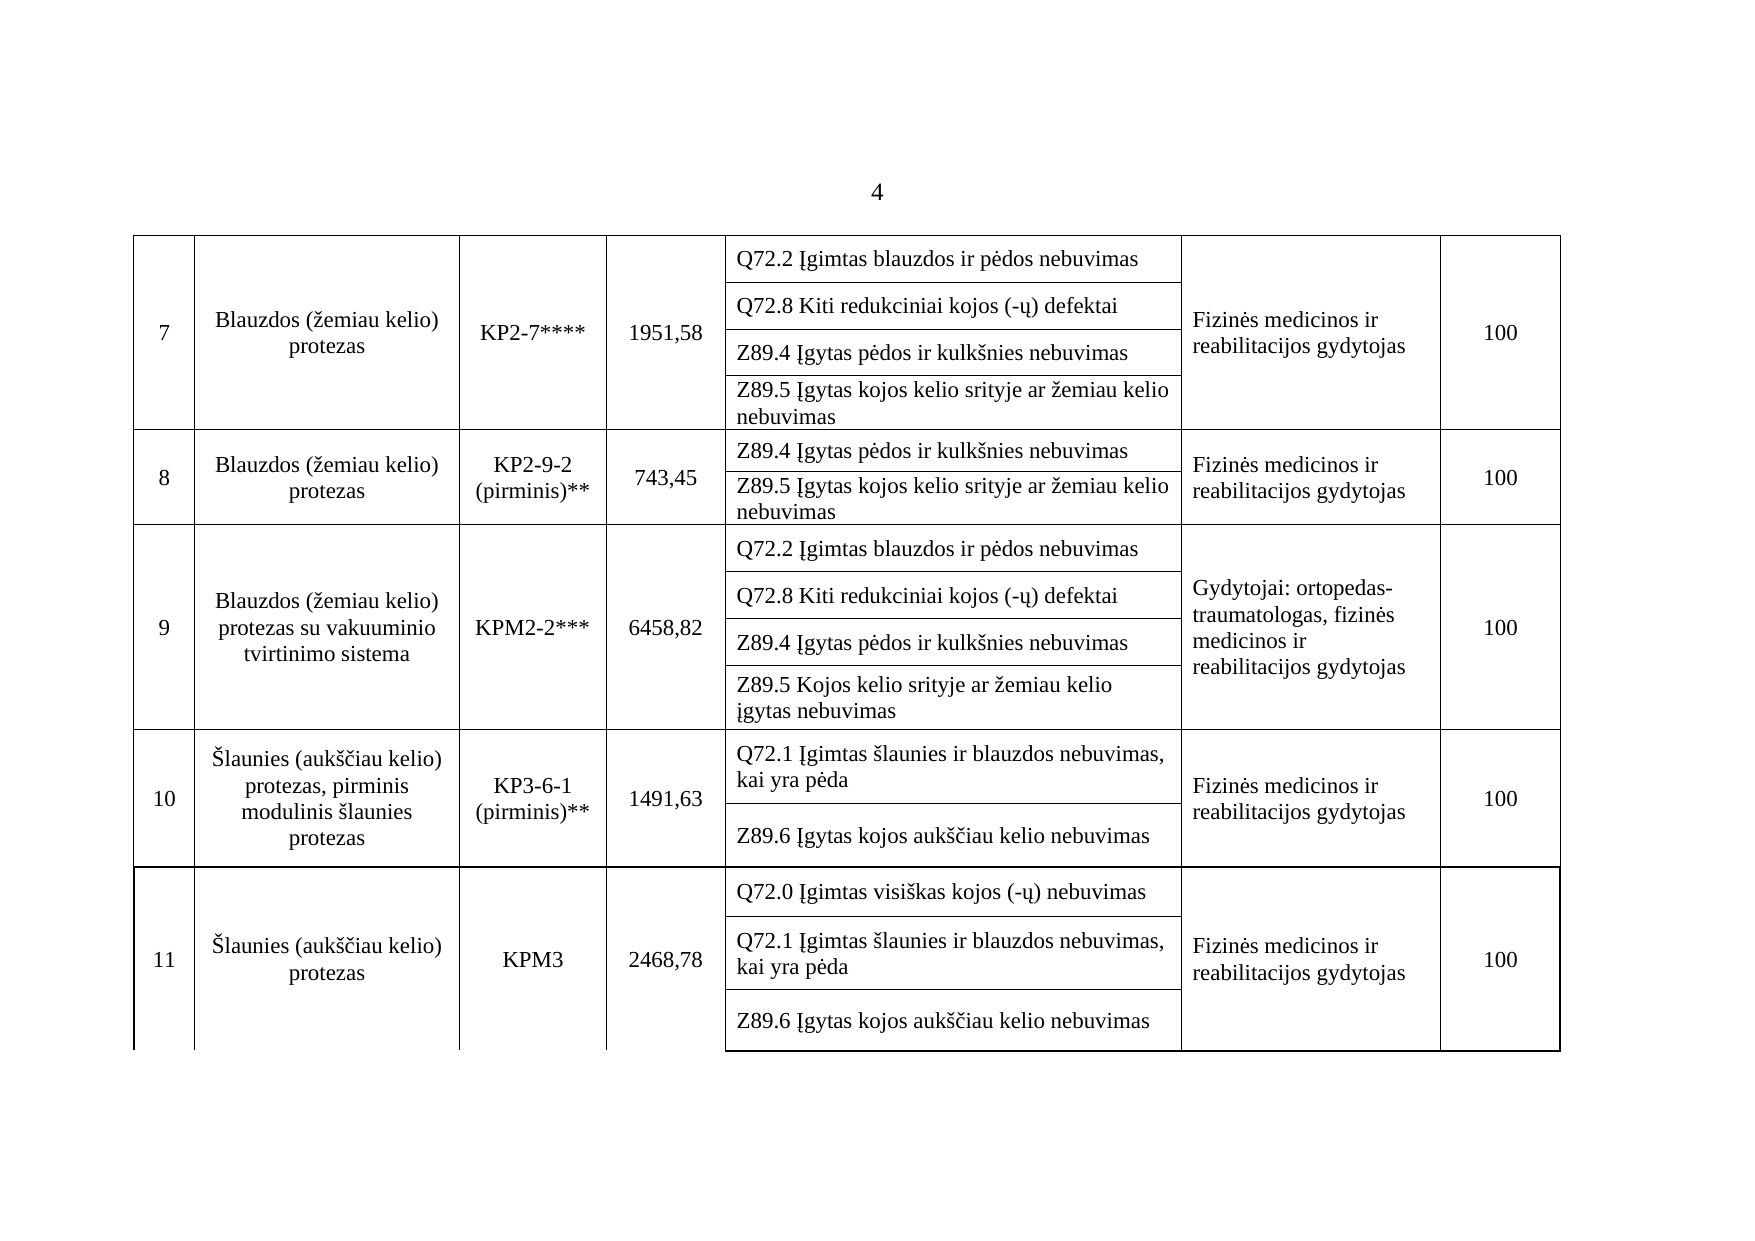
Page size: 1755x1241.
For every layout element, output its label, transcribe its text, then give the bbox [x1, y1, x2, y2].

table_cell [1602, 989, 1621, 1050]
table_cell KPM3 [460, 868, 606, 1050]
table_cell Q72.8 Kiti redukciniai kojos (-ų) defektai [726, 283, 1181, 328]
table_cell [1569, 524, 1575, 571]
table_cell Z89.6 Įgytas kojos aukščiau kelio nebuvimas [726, 990, 1181, 1050]
table_cell [129, 665, 133, 729]
table_cell 2468,78 [607, 868, 725, 1050]
table_cell Blauzdos (žemiau kelio) protezas su vakuuminio tvirtinimo sistema [195, 525, 459, 729]
table_cell [129, 989, 133, 1050]
table_cell [1569, 618, 1575, 665]
table_cell 100 [1441, 868, 1559, 1050]
table_cell Z89.5 Kojos kelio srityje ar žemiau kelio įgytas nebuvimas [726, 666, 1181, 729]
table_cell Fizinės medicinos ir reabilitacijos gydytojas [1182, 730, 1440, 866]
table_cell [1569, 803, 1575, 866]
table_cell Fizinės medicinos ir reabilitacijos gydytojas [1182, 430, 1440, 524]
table_cell 9 [134, 525, 194, 729]
table_cell [1602, 571, 1621, 618]
table_cell [1565, 429, 1569, 471]
table_cell 1951,58 [607, 236, 725, 429]
table_cell [129, 803, 133, 866]
table_cell 100 [1441, 236, 1560, 429]
table_cell [1569, 471, 1575, 524]
table_cell [1569, 282, 1575, 328]
table_cell Z89.6 Įgytas kojos aukščiau kelio nebuvimas [726, 804, 1181, 866]
table_cell Q72.0 Įgimtas visiškas kojos (-ų) nebuvimas [726, 868, 1181, 916]
table_cell [1575, 618, 1602, 665]
table_cell KPM2-2*** [460, 525, 606, 729]
table_cell [1565, 524, 1569, 571]
table_cell [1575, 375, 1602, 429]
table_cell [129, 329, 133, 375]
table_cell Gydytojai: ortopedas-traumatologas, fizinės medicinos ir reabilitacijos gydytojas [1182, 525, 1440, 729]
table_cell [1602, 729, 1621, 802]
table_cell Q72.1 Įgimtas šlaunies ir blauzdos nebuvimas, kai yra pėda [726, 917, 1181, 988]
table_cell [1602, 329, 1621, 375]
table_cell KP2-7**** [460, 236, 606, 429]
table_cell Fizinės medicinos ir reabilitacijos gydytojas [1182, 868, 1440, 1050]
table_cell 11 [135, 868, 194, 1050]
table_cell [1565, 803, 1569, 866]
table_cell [129, 429, 133, 471]
table_cell [1565, 665, 1569, 729]
table_cell [1602, 375, 1621, 429]
table_cell [1575, 729, 1602, 802]
table_cell [1565, 866, 1569, 916]
table_cell 7 [134, 236, 194, 429]
table_cell [129, 618, 133, 665]
table_cell [1569, 571, 1575, 618]
table_cell 100 [1441, 430, 1560, 524]
table_cell [129, 916, 133, 988]
table_cell [1569, 989, 1575, 1050]
table_cell [1565, 571, 1569, 618]
table_cell [129, 571, 133, 618]
table_cell Q72.8 Kiti redukciniai kojos (-ų) defektai [726, 572, 1181, 618]
table_cell [1565, 916, 1569, 988]
table_cell Q72.1 Įgimtas šlaunies ir blauzdos nebuvimas, kai yra pėda [726, 730, 1181, 802]
table_cell [1575, 471, 1602, 524]
table_cell [1565, 329, 1569, 375]
table_cell KP3-6-1 (pirminis)** [460, 730, 606, 866]
table_cell [1565, 989, 1569, 1050]
table_cell [1569, 729, 1575, 802]
table_cell [1575, 989, 1602, 1050]
table_cell [1565, 729, 1569, 802]
table_cell KP2-9-2 (pirminis)** [460, 430, 606, 524]
table_cell Blauzdos (žemiau kelio) protezas [195, 236, 459, 429]
table_cell [1569, 916, 1575, 988]
table_cell [1602, 866, 1621, 916]
table_cell Z89.4 Įgytas pėdos ir kulkšnies nebuvimas [726, 619, 1181, 665]
table_cell Šlaunies (aukščiau kelio) protezas [195, 868, 459, 1050]
table_cell [1602, 524, 1621, 571]
table_cell [1575, 866, 1602, 916]
table_cell [1602, 429, 1621, 471]
table_cell Z89.5 Įgytas kojos kelio srityje ar žemiau kelio nebuvimas [726, 376, 1181, 429]
table_cell 10 [134, 730, 194, 866]
table_cell [1575, 571, 1602, 618]
table_cell [1575, 282, 1602, 328]
table_cell [129, 282, 133, 328]
table_cell [1569, 375, 1575, 429]
table_cell Z89.5 Įgytas kojos kelio srityje ar žemiau kelio nebuvimas [726, 472, 1181, 524]
table_cell [1565, 282, 1569, 328]
table_cell [1565, 618, 1569, 665]
table_cell 100 [1441, 525, 1560, 729]
table_cell [129, 729, 133, 802]
table_cell [1575, 665, 1602, 729]
table_cell Z89.4 Įgytas pėdos ir kulkšnies nebuvimas [726, 430, 1181, 471]
table_cell [1602, 235, 1621, 282]
table_cell Fizinės medicinos ir reabilitacijos gydytojas [1182, 236, 1440, 429]
table_cell [1575, 329, 1602, 375]
table_cell [1575, 524, 1602, 571]
table_cell [1569, 429, 1575, 471]
table_cell [1602, 803, 1621, 866]
table_cell [1602, 916, 1621, 988]
table_cell Z89.4 Įgytas pėdos ir kulkšnies nebuvimas [726, 330, 1181, 375]
table_cell 743,45 [607, 430, 725, 524]
table_cell [1565, 235, 1569, 282]
table_cell [1602, 618, 1621, 665]
table_cell Šlaunies (aukščiau kelio) protezas, pirminis modulinis šlaunies protezas [195, 730, 459, 866]
table_cell 100 [1441, 730, 1560, 866]
table_cell [129, 471, 133, 524]
table_cell [1565, 375, 1569, 429]
table_cell [1602, 665, 1621, 729]
table_cell [129, 524, 133, 571]
table_cell [1569, 235, 1575, 282]
table_cell [1575, 916, 1602, 988]
table_cell [1569, 866, 1575, 916]
table_cell [1569, 665, 1575, 729]
table_cell Q72.2 Įgimtas blauzdos ir pėdos nebuvimas [726, 236, 1181, 282]
table_cell Q72.2 Įgimtas blauzdos ir pėdos nebuvimas [726, 525, 1181, 571]
table_cell [1575, 803, 1602, 866]
table_cell [1565, 471, 1569, 524]
table_cell [1569, 329, 1575, 375]
table_cell 6458,82 [607, 525, 725, 729]
table_cell [1602, 282, 1621, 328]
table_cell [129, 235, 133, 282]
table_cell [129, 866, 133, 916]
table_cell 1491,63 [607, 730, 725, 866]
table_cell [1575, 235, 1602, 282]
table_cell [129, 375, 133, 429]
table_cell [1602, 471, 1621, 524]
table_cell [1575, 429, 1602, 471]
table_cell Blauzdos (žemiau kelio) protezas [195, 430, 459, 524]
table_cell 8 [134, 430, 194, 524]
